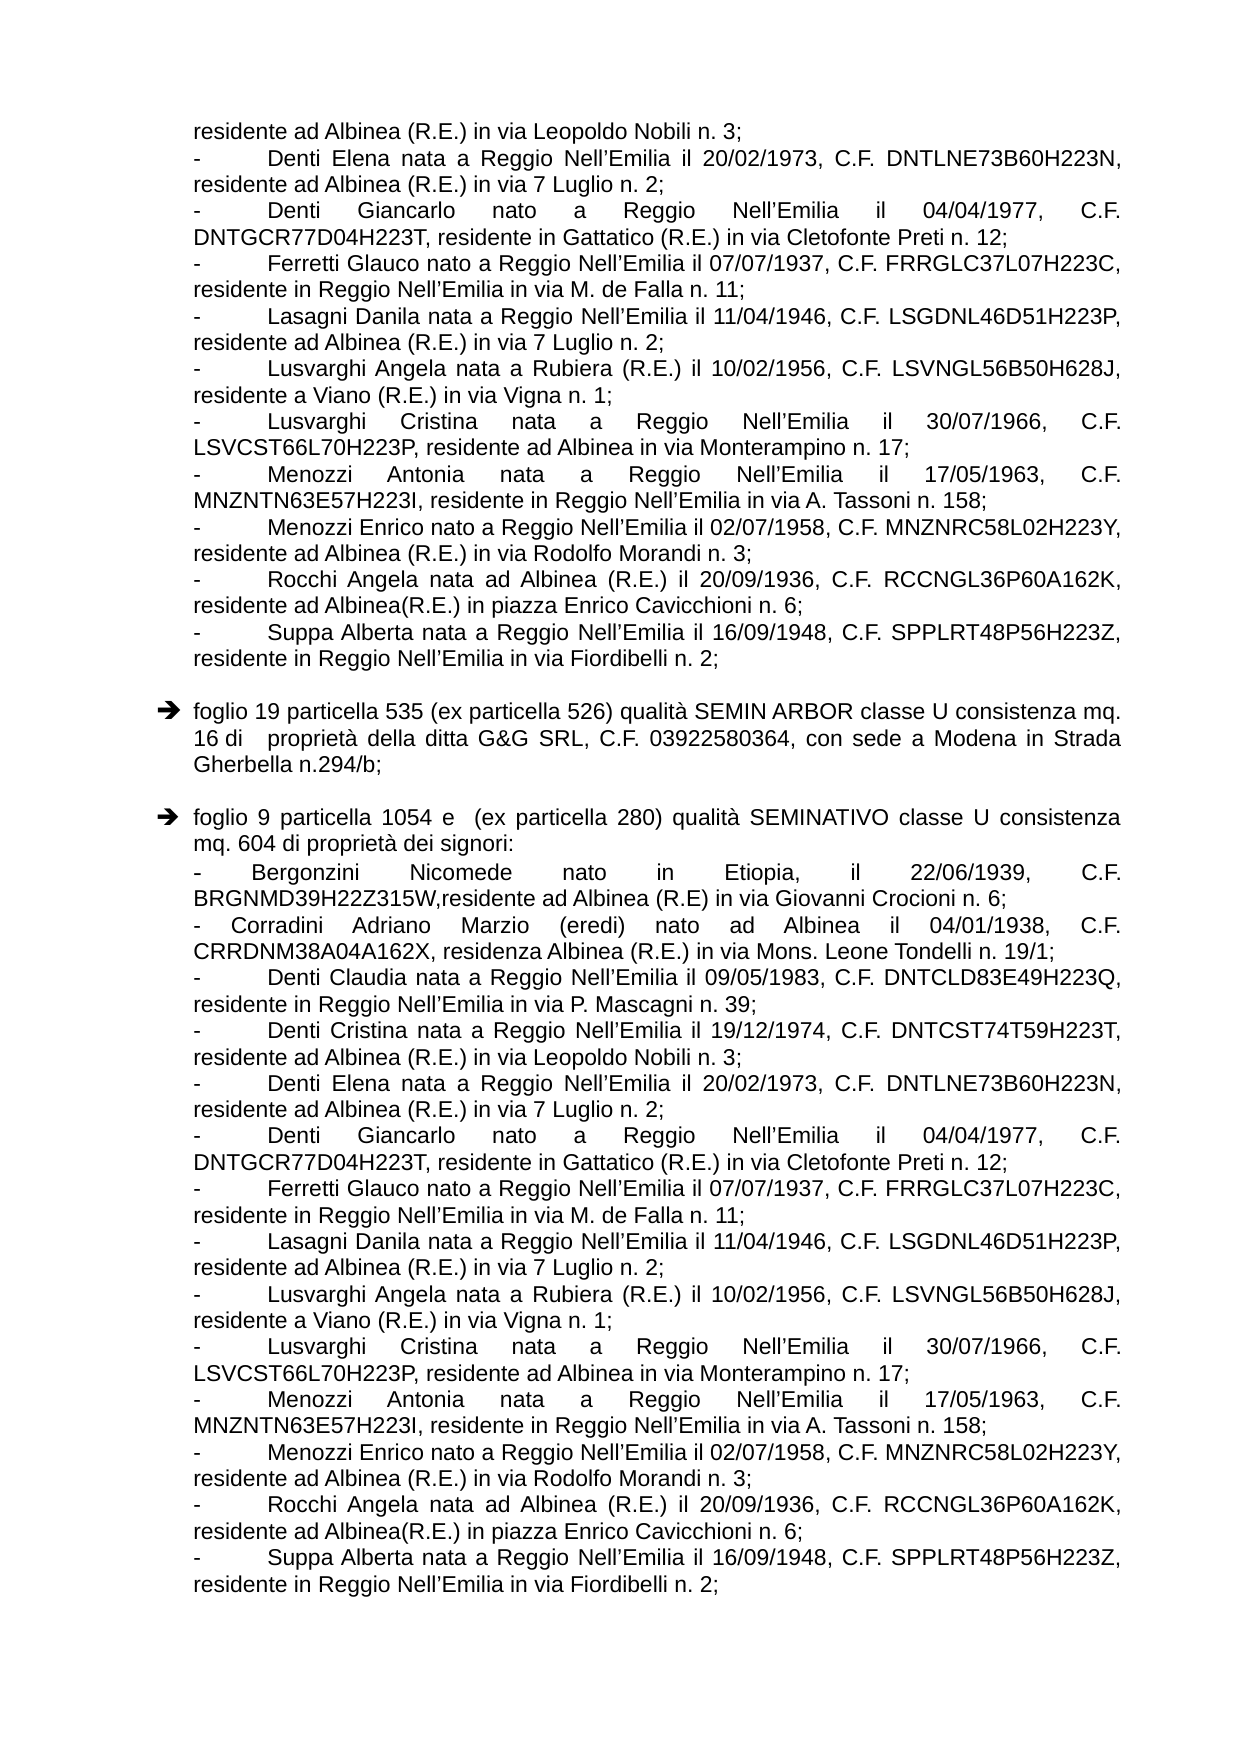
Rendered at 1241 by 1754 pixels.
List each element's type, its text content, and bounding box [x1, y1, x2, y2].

list - Bergonzini Nicomede nato in Etiopia, il 22/06/1939, C.F. BRGNMD39H22Z315W,residente ad Albinea (R.E) in via Giovanni Crocioni n. 6; [156, 857, 1122, 912]
list - Menozzi Antonia nata a Reggio Nell’Emilia il 17/05/1963, C.F. MNZNTN63E57H223I, residente in Reggio Nell’Emilia in via A. Tassoni n. 158; [156, 461, 1122, 513]
list - Ferretti Glauco nato a Reggio Nell’Emilia il 07/07/1937, C.F. FRRGLC37L07H223C, residente in Reggio Nell’Emilia in via M. de Falla n. 11; [156, 1175, 1122, 1228]
list - Denti Cristina nata a Reggio Nell’Emilia il 19/12/1974, C.F. DNTCST74T59H223T, residente ad Albinea (R.E.) in via Leopoldo Nobili n. 3; [156, 1017, 1122, 1070]
list - Denti Elena nata a Reggio Nell’Emilia il 20/02/1973, C.F. DNTLNE73B60H223N, residente ad Albinea (R.E.) in via 7 Luglio n. 2; [156, 1070, 1122, 1122]
list foglio 19 particella 535 (ex particella 526) qualità SEMIN ARBOR classe U consistenza mq. 16 di proprietà della ditta G&G SRL, C.F. 03922580364, con sede a Modena in Strada Gherbella n.294/b; [156, 698, 1122, 777]
list - Denti Elena nata a Reggio Nell’Emilia il 20/02/1973, C.F. DNTLNE73B60H223N, residente ad Albinea (R.E.) in via 7 Luglio n. 2; [156, 144, 1122, 197]
list - Rocchi Angela nata ad Albinea (R.E.) il 20/09/1936, C.F. RCCNGL36P60A162K, residente ad Albinea(R.E.) in piazza Enrico Cavicchioni n. 6; [156, 1491, 1122, 1544]
list - Denti Giancarlo nato a Reggio Nell’Emilia il 04/04/1977, C.F. DNTGCR77D04H223T, residente in Gattatico (R.E.) in via Cletofonte Preti n. 12; [156, 197, 1122, 250]
list foglio 9 particella 1054 e (ex particella 280) qualità SEMINATIVO classe U consistenza mq. 604 di proprietà dei signori: [156, 804, 1122, 857]
list - Lusvarghi Cristina nata a Reggio Nell’Emilia il 30/07/1966, C.F. LSVCST66L70H223P, residente ad Albinea in via Monterampino n. 17; [156, 1333, 1122, 1386]
list - Lusvarghi Angela nata a Rubiera (R.E.) il 10/02/1956, C.F. LSVNGL56B50H628J, residente a Viano (R.E.) in via Vigna n. 1; [156, 1281, 1122, 1333]
list - Menozzi Enrico nato a Reggio Nell’Emilia il 02/07/1958, C.F. MNZNRC58L02H223Y, residente ad Albinea (R.E.) in via Rodolfo Morandi n. 3; [156, 1439, 1122, 1491]
list - Suppa Alberta nata a Reggio Nell’Emilia il 16/09/1948, C.F. SPPLRT48P56H223Z, residente in Reggio Nell’Emilia in via Fiordibelli n. 2; [156, 1544, 1122, 1597]
list - Denti Giancarlo nato a Reggio Nell’Emilia il 04/04/1977, C.F. DNTGCR77D04H223T, residente in Gattatico (R.E.) in via Cletofonte Preti n. 12; [156, 1122, 1122, 1175]
list - Lusvarghi Cristina nata a Reggio Nell’Emilia il 30/07/1966, C.F. LSVCST66L70H223P, residente ad Albinea in via Monterampino n. 17; [156, 408, 1122, 461]
list - Menozzi Enrico nato a Reggio Nell’Emilia il 02/07/1958, C.F. MNZNRC58L02H223Y, residente ad Albinea (R.E.) in via Rodolfo Morandi n. 3; [156, 513, 1122, 566]
list - Corradini Adriano Marzio (eredi) nato ad Albinea il 04/01/1938, C.F. CRRDNM38A04A162X, residenza Albinea (R.E.) in via Mons. Leone Tondelli n. 19/1; [156, 912, 1122, 964]
list - Rocchi Angela nata ad Albinea (R.E.) il 20/09/1936, C.F. RCCNGL36P60A162K, residente ad Albinea(R.E.) in piazza Enrico Cavicchioni n. 6; [156, 566, 1122, 619]
list - Denti Claudia nata a Reggio Nell’Emilia il 09/05/1983, C.F. DNTCLD83E49H223Q, residente in Reggio Nell’Emilia in via P. Mascagni n. 39; [156, 964, 1122, 1017]
list - Lasagni Danila nata a Reggio Nell’Emilia il 11/04/1946, C.F. LSGDNL46D51H223P, residente ad Albinea (R.E.) in via 7 Luglio n. 2; [156, 1228, 1122, 1281]
list - Menozzi Antonia nata a Reggio Nell’Emilia il 17/05/1963, C.F. MNZNTN63E57H223I, residente in Reggio Nell’Emilia in via A. Tassoni n. 158; [156, 1386, 1122, 1439]
list - Lasagni Danila nata a Reggio Nell’Emilia il 11/04/1946, C.F. LSGDNL46D51H223P, residente ad Albinea (R.E.) in via 7 Luglio n. 2; [156, 303, 1122, 355]
list - Suppa Alberta nata a Reggio Nell’Emilia il 16/09/1948, C.F. SPPLRT48P56H223Z, residente in Reggio Nell’Emilia in via Fiordibelli n. 2; [156, 619, 1122, 672]
list - Lusvarghi Angela nata a Rubiera (R.E.) il 10/02/1956, C.F. LSVNGL56B50H628J, residente a Viano (R.E.) in via Vigna n. 1; [156, 355, 1122, 408]
list residente ad Albinea (R.E.) in via Leopoldo Nobili n. 3; [156, 118, 1122, 144]
list - Ferretti Glauco nato a Reggio Nell’Emilia il 07/07/1937, C.F. FRRGLC37L07H223C, residente in Reggio Nell’Emilia in via M. de Falla n. 11; [156, 250, 1122, 303]
